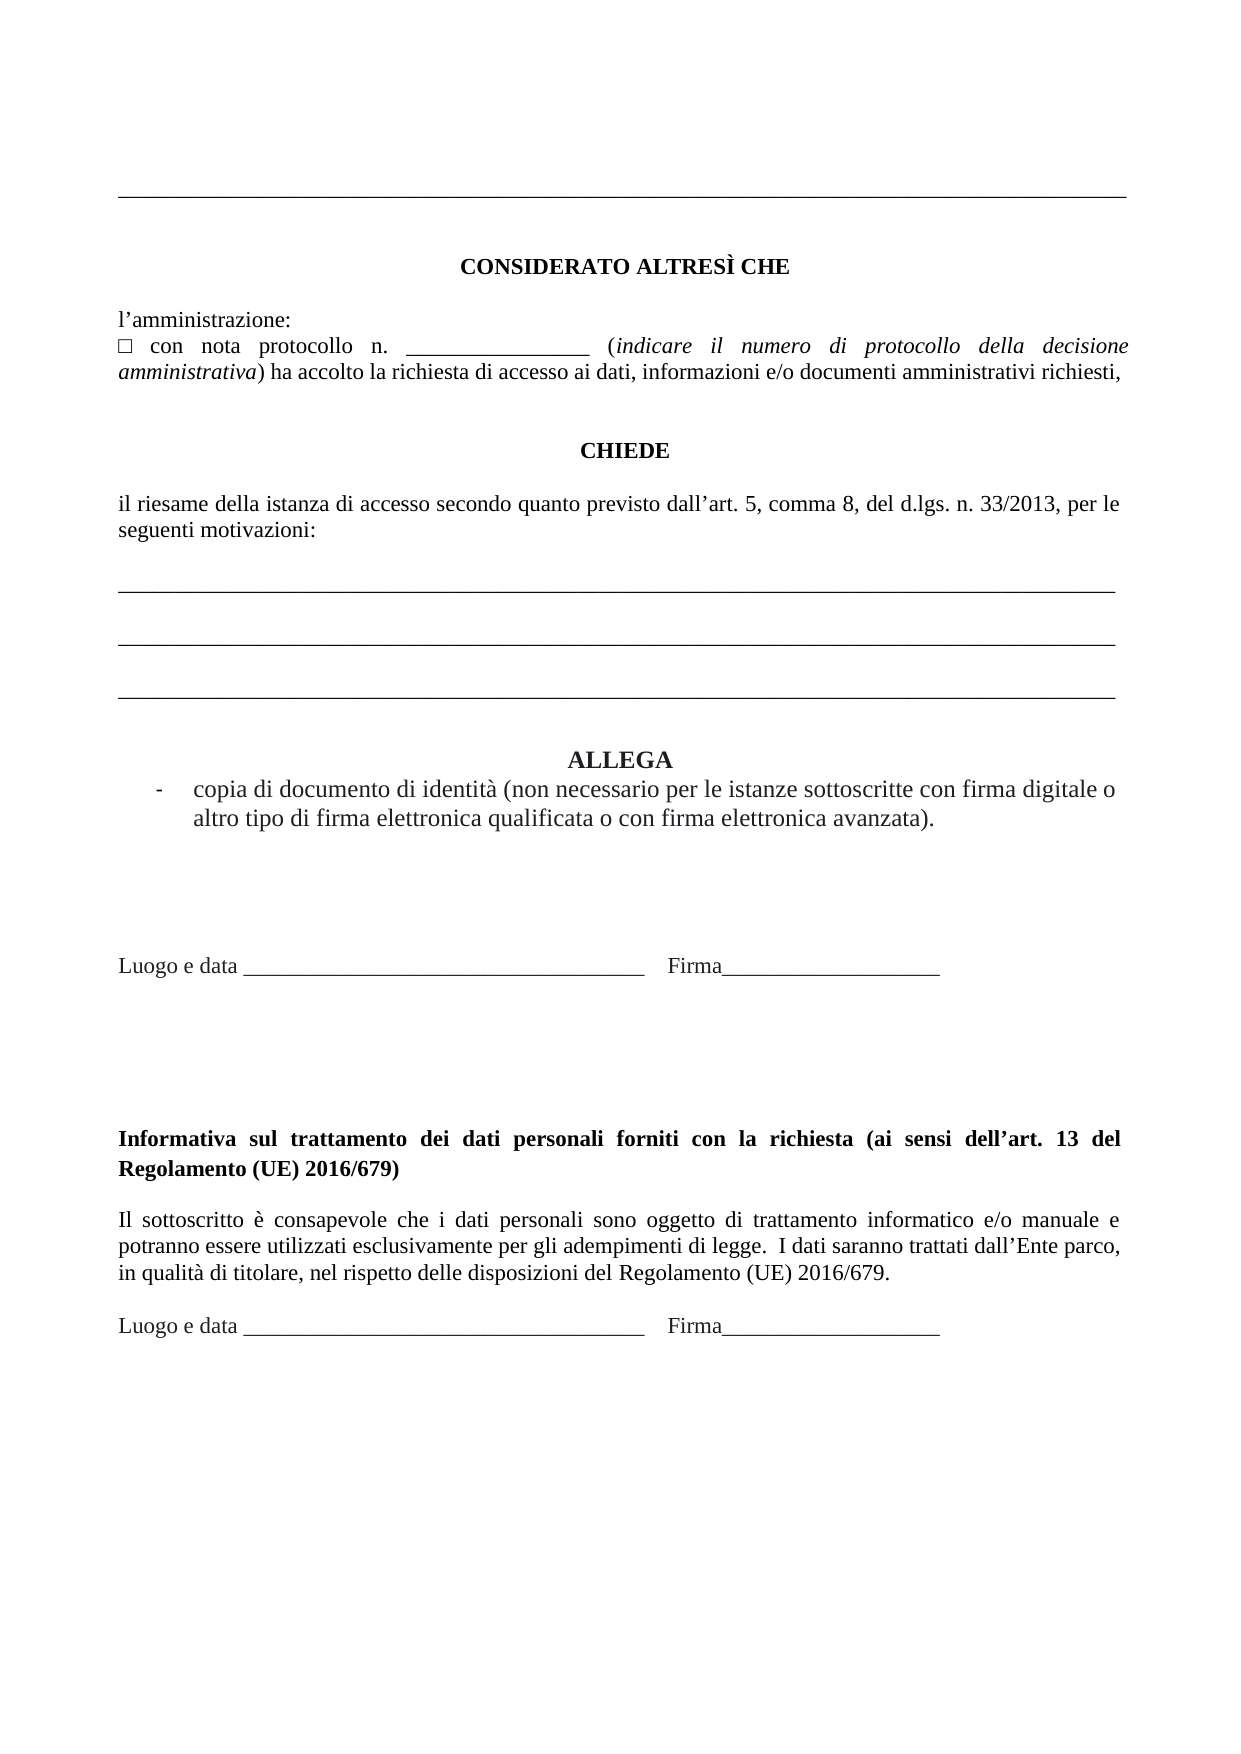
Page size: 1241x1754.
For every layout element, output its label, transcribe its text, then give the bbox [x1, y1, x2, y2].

text il riesame della istanza di accesso secondo quanto previsto dall’art. 5, comma 8, del d.lgs. n. 33/2013, per le seguenti motivazioni: [118, 490, 1122, 543]
text _______________________________________________________________________________________ [118, 622, 1122, 648]
text Informativa sul trattamento dei dati personali forniti con la richiesta (ai sensi dell’art. 13 del Regolamento (UE) 2016/679) [118, 1125, 1122, 1182]
text l’amministrazione: [118, 306, 1132, 332]
text □ con nota protocollo n. ________________ (indicare il numero di protocollo della decisione amministrativa) ha accolto la richiesta di accesso ai dati, informazioni e/o documenti amministrativi richiesti, [118, 332, 1132, 385]
list copia di documento di identità (non necessario per le istanze sottoscritte con firma digitale o altro tipo di firma elettronica qualificata o con firma elettronica avanzata). [156, 774, 1122, 832]
text CONSIDERATO ALTRESì CHE [118, 253, 1132, 279]
text _______________________________________________________________________________________ [118, 569, 1122, 596]
text Luogo e data ___________________________________ Firma___________________ [118, 952, 1122, 978]
text Il sottoscritto è consapevole che i dati personali sono oggetto di trattamento informatico e/o manuale e potranno essere utilizzati esclusivamente per gli adempimenti di legge. I dati saranno trattati dall’Ente parco, in qualità di titolare, nel rispetto delle disposizioni del Regolamento (UE) 2016/679. [118, 1206, 1122, 1285]
text CHIEDE [118, 437, 1132, 464]
text ALLEGA [118, 745, 1122, 774]
text Luogo e data ___________________________________ Firma___________________ [118, 1312, 1122, 1338]
text _______________________________________________________________________________________ [118, 675, 1122, 701]
text ________________________________________________________________________________________ [118, 174, 1132, 200]
